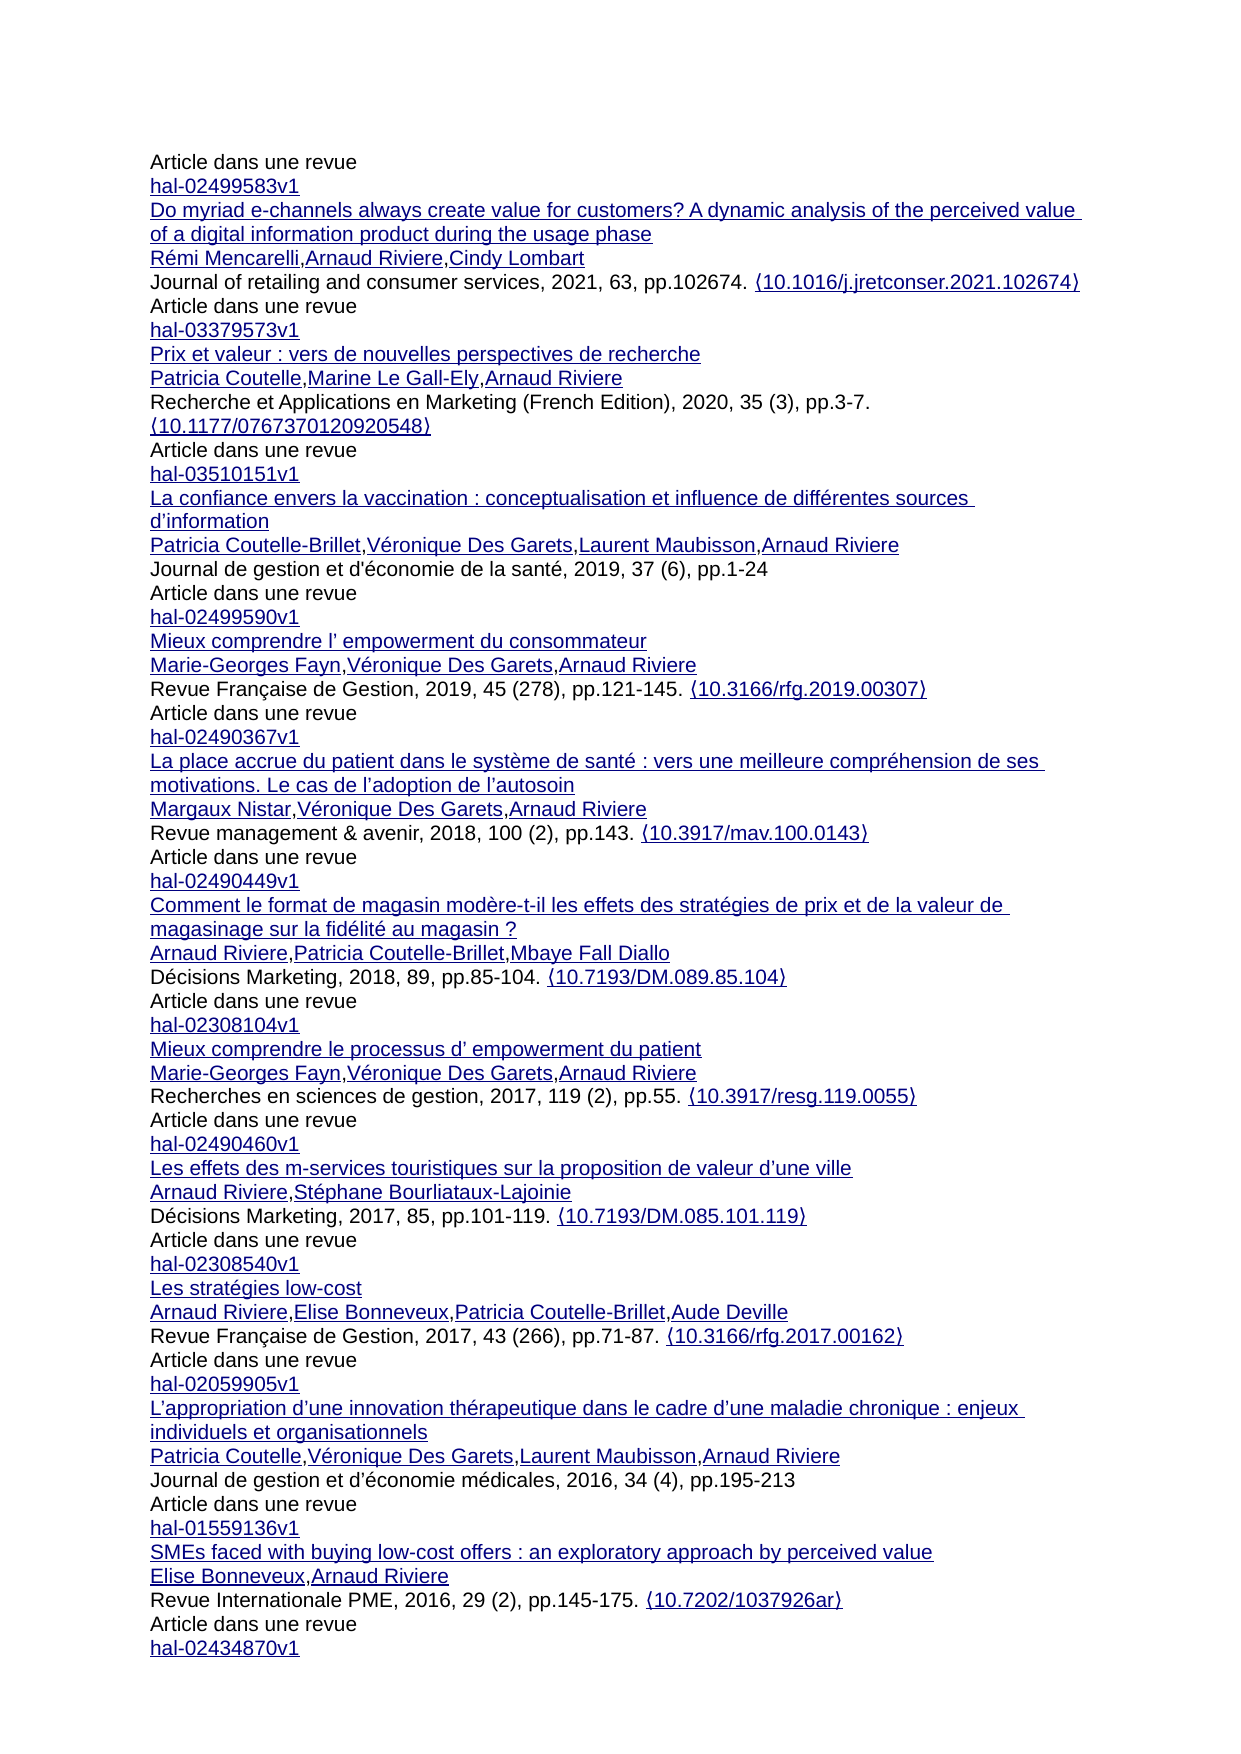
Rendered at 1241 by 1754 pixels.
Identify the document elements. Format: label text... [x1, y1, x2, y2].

table_cell Prix et valeur : vers de nouvelles perspectives de recherche Patricia Coutelle,Marine Le Gall-Ely,Arnaud Riviere Recherche et Applications en Marketing (French Edition), 2020, 35 (3), pp.3-7. ⟨10.1177/0767370120920548⟩ Article dans une revue hal-03510151v1 [150, 342, 1090, 485]
table_cell Les stratégies low-cost Arnaud Riviere,Elise Bonneveux,Patricia Coutelle-Brillet,Aude Deville Revue Française de Gestion, 2017, 43 (266), pp.71-87. ⟨10.3166/rfg.2017.00162⟩ Article dans une revue hal-02059905v1 [150, 1276, 1090, 1396]
table_cell SMEs faced with buying low-cost offers : an exploratory approach by perceived value Elise Bonneveux,Arnaud Riviere Revue Internationale PME, 2016, 29 (2), pp.145-175. ⟨10.7202/1037926ar⟩ Article dans une revue hal-02434870v1 [150, 1540, 1090, 1659]
table_cell Comment le format de magasin modère-t-il les effets des stratégies de prix et de la valeur de magasinage sur la fidélité au magasin ? Arnaud Riviere,Patricia Coutelle-Brillet,Mbaye Fall Diallo Décisions Marketing, 2018, 89, pp.85-104. ⟨10.7193/DM.089.85.104⟩ Article dans une revue hal-02308104v1 [150, 893, 1090, 1036]
table_cell Mieux comprendre l’ empowerment du consommateur Marie-Georges Fayn,Véronique Des Garets,Arnaud Riviere Revue Française de Gestion, 2019, 45 (278), pp.121-145. ⟨10.3166/rfg.2019.00307⟩ Article dans une revue hal-02490367v1 [150, 629, 1090, 749]
table_cell La place accrue du patient dans le système de santé : vers une meilleure compréhension de ses motivations. Le cas de l’adoption de l’autosoin Margaux Nistar,Véronique Des Garets,Arnaud Riviere Revue management & avenir, 2018, 100 (2), pp.143. ⟨10.3917/mav.100.0143⟩ Article dans une revue hal-02490449v1 [150, 749, 1090, 893]
table_cell Article dans une revue hal-02499583v1 [150, 150, 1090, 198]
table_cell La confiance envers la vaccination : conceptualisation et influence de différentes sources d’information Patricia Coutelle-Brillet,Véronique Des Garets,Laurent Maubisson,Arnaud Riviere Journal de gestion et d'économie de la santé, 2019, 37 (6), pp.1-24 Article dans une revue hal-02499590v1 [150, 485, 1090, 629]
table_cell Do myriad e-channels always create value for customers? A dynamic analysis of the perceived value of a digital information product during the usage phase Rémi Mencarelli,Arnaud Riviere,Cindy Lombart Journal of retailing and consumer services, 2021, 63, pp.102674. ⟨10.1016/j.jretconser.2021.102674⟩ Article dans une revue hal-03379573v1 [150, 198, 1090, 342]
table_cell Mieux comprendre le processus d’ empowerment du patient Marie-Georges Fayn,Véronique Des Garets,Arnaud Riviere Recherches en sciences de gestion, 2017, 119 (2), pp.55. ⟨10.3917/resg.119.0055⟩ Article dans une revue hal-02490460v1 [150, 1036, 1090, 1156]
table_cell Les effets des m-services touristiques sur la proposition de valeur d’une ville Arnaud Riviere,Stéphane Bourliataux-Lajoinie Décisions Marketing, 2017, 85, pp.101-119. ⟨10.7193/DM.085.101.119⟩ Article dans une revue hal-02308540v1 [150, 1156, 1090, 1276]
table_cell L’appropriation d’une innovation thérapeutique dans le cadre d’une maladie chronique : enjeux individuels et organisationnels Patricia Coutelle,Véronique Des Garets,Laurent Maubisson,Arnaud Riviere Journal de gestion et d’économie médicales, 2016, 34 (4), pp.195-213 Article dans une revue hal-01559136v1 [150, 1396, 1090, 1539]
